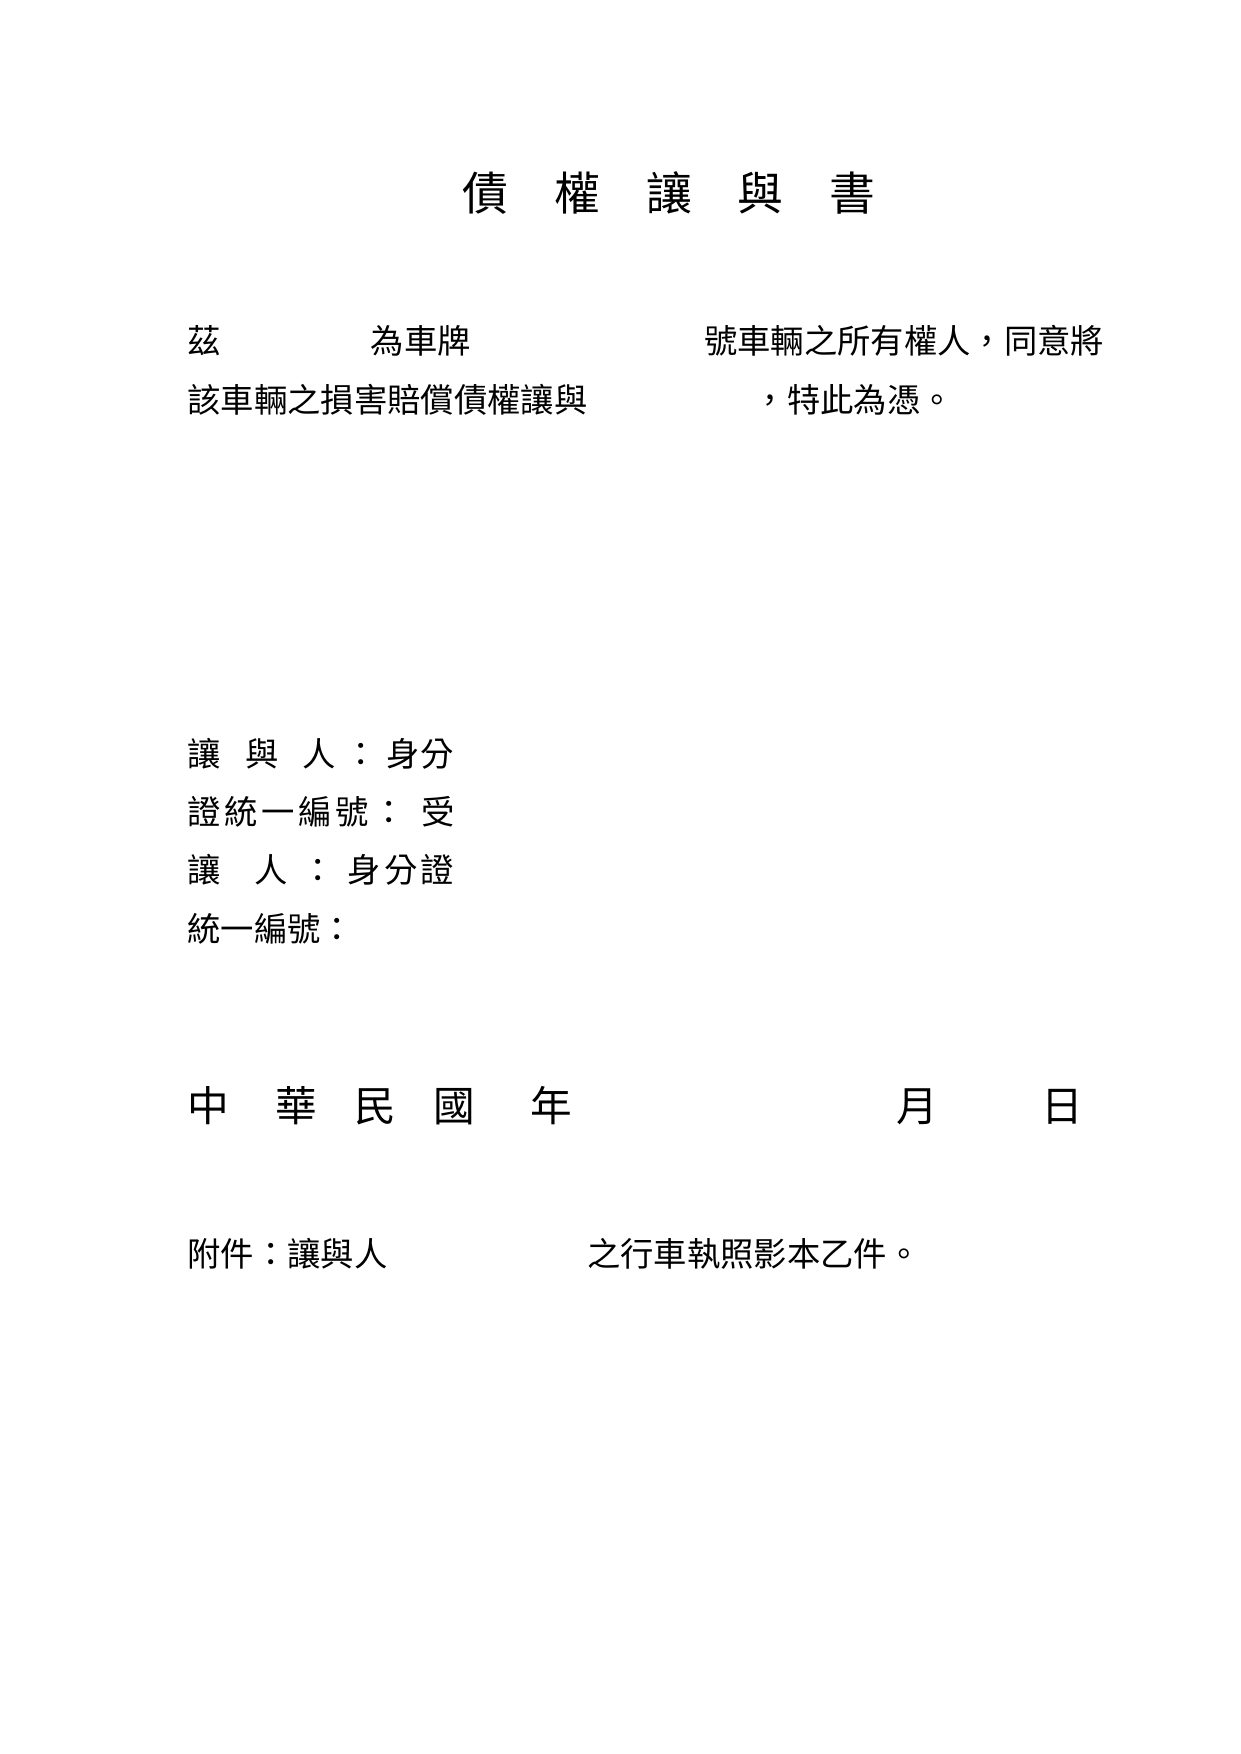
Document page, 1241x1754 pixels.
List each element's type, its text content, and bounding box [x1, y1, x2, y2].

text 附件：讓與人 之行車執照影本乙件。 [187, 1227, 1115, 1276]
text 中 華 民 國 年 月 日 [187, 1073, 1115, 1133]
text 茲 為車牌 號車輛之所有權人，同意將該車輛之損害賠償債權讓與 ，特此為憑。 [187, 315, 1104, 422]
text 債 權 讓 與 書 [463, 154, 1115, 224]
text 讓 與 人 ： 身分證統一編號： 受 讓 人 ： 身分證統一編號： [187, 728, 454, 951]
